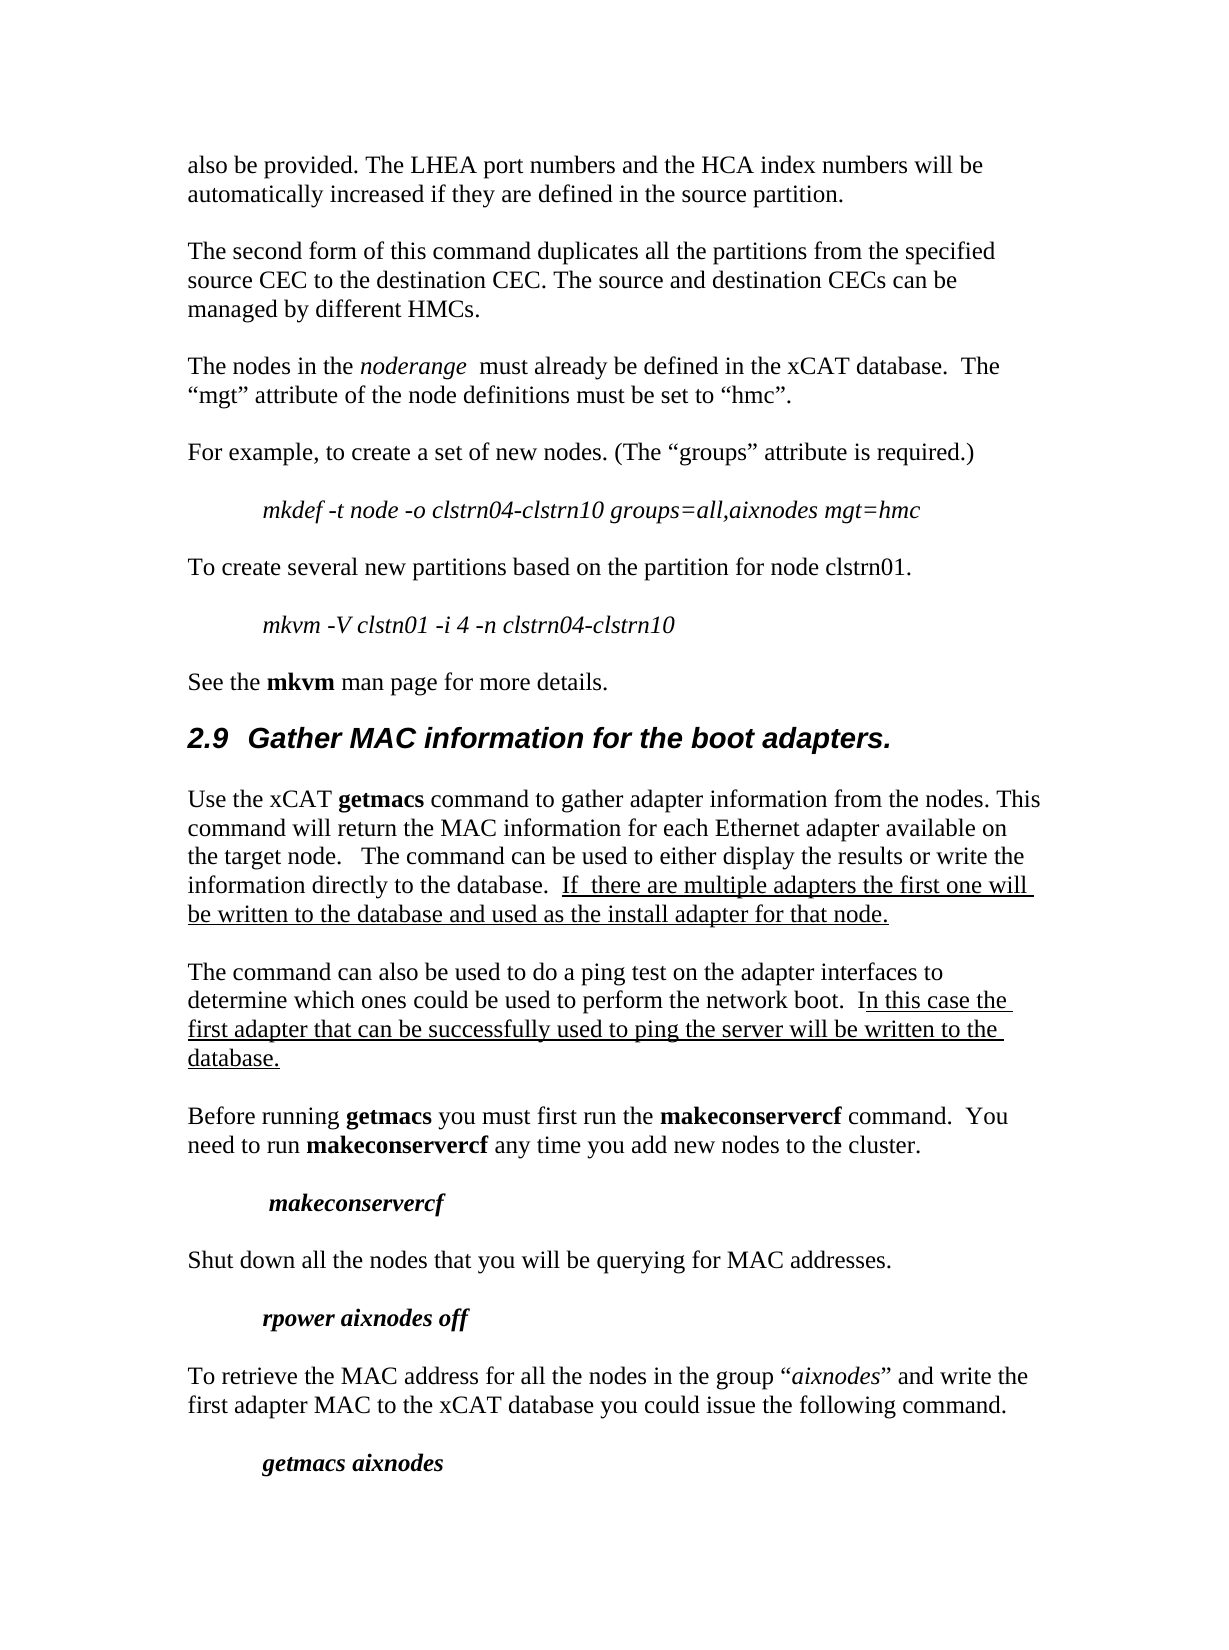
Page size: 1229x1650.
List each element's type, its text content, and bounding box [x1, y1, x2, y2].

text mkvm -V clstn01 -i 4 -n clstrn04-clstrn10 [262, 610, 1041, 639]
text mkdef -t node -o clstrn04-clstrn10 groups=all,aixnodes mgt=hmc [187, 495, 1041, 524]
subtitle Gather MAC information for the boot adapters. [187, 721, 1041, 755]
text also be provided. The LHEA port numbers and the HCA index numbers will be automatically increased if they are defined in the source partition. [187, 150, 1041, 207]
text Before running getmacs you must first run the makeconservercf command. You need to run makeconservercf any time you add new nodes to the cluster. [187, 1101, 1041, 1158]
text The command can also be used to do a ping test on the adapter interfaces to determine which ones could be used to perform the network boot. In this case the first adapter that can be successfully used to ping the server will be written to the database. [187, 957, 1041, 1072]
text Use the xCAT getmacs command to gather adapter information from the nodes. This command will return the MAC information for each Ethernet adapter available on the target node. The command can be used to either display the results or write the information directly to the database. If there are multiple adapters the first one will be written to the database and used as the install adapter for that node. [187, 784, 1041, 928]
text For example, to create a set of new nodes. (The “groups” attribute is required.) [187, 437, 1041, 466]
text Shut down all the nodes that you will be querying for MAC addresses. [187, 1246, 1041, 1274]
text The nodes in the noderange must already be defined in the xCAT database. The “mgt” attribute of the node definitions must be set to “hmc”. [187, 351, 1041, 409]
text rpower aixnodes off [187, 1303, 1041, 1332]
text To create several new partitions based on the partition for node clstrn01. [187, 552, 1041, 581]
text makeconservercf [187, 1188, 1041, 1216]
text getmacs aixnodes [112, 1448, 1041, 1477]
text To retrieve the MAC address for all the nodes in the group “aixnodes” and write the first adapter MAC to the xCAT database you could issue the following command. [187, 1361, 1041, 1419]
text The second form of this command duplicates all the partitions from the specified source CEC to the destination CEC. The source and destination CECs can be managed by different HMCs. [187, 236, 1041, 322]
text See the mkvm man page for more details. [187, 667, 1041, 696]
